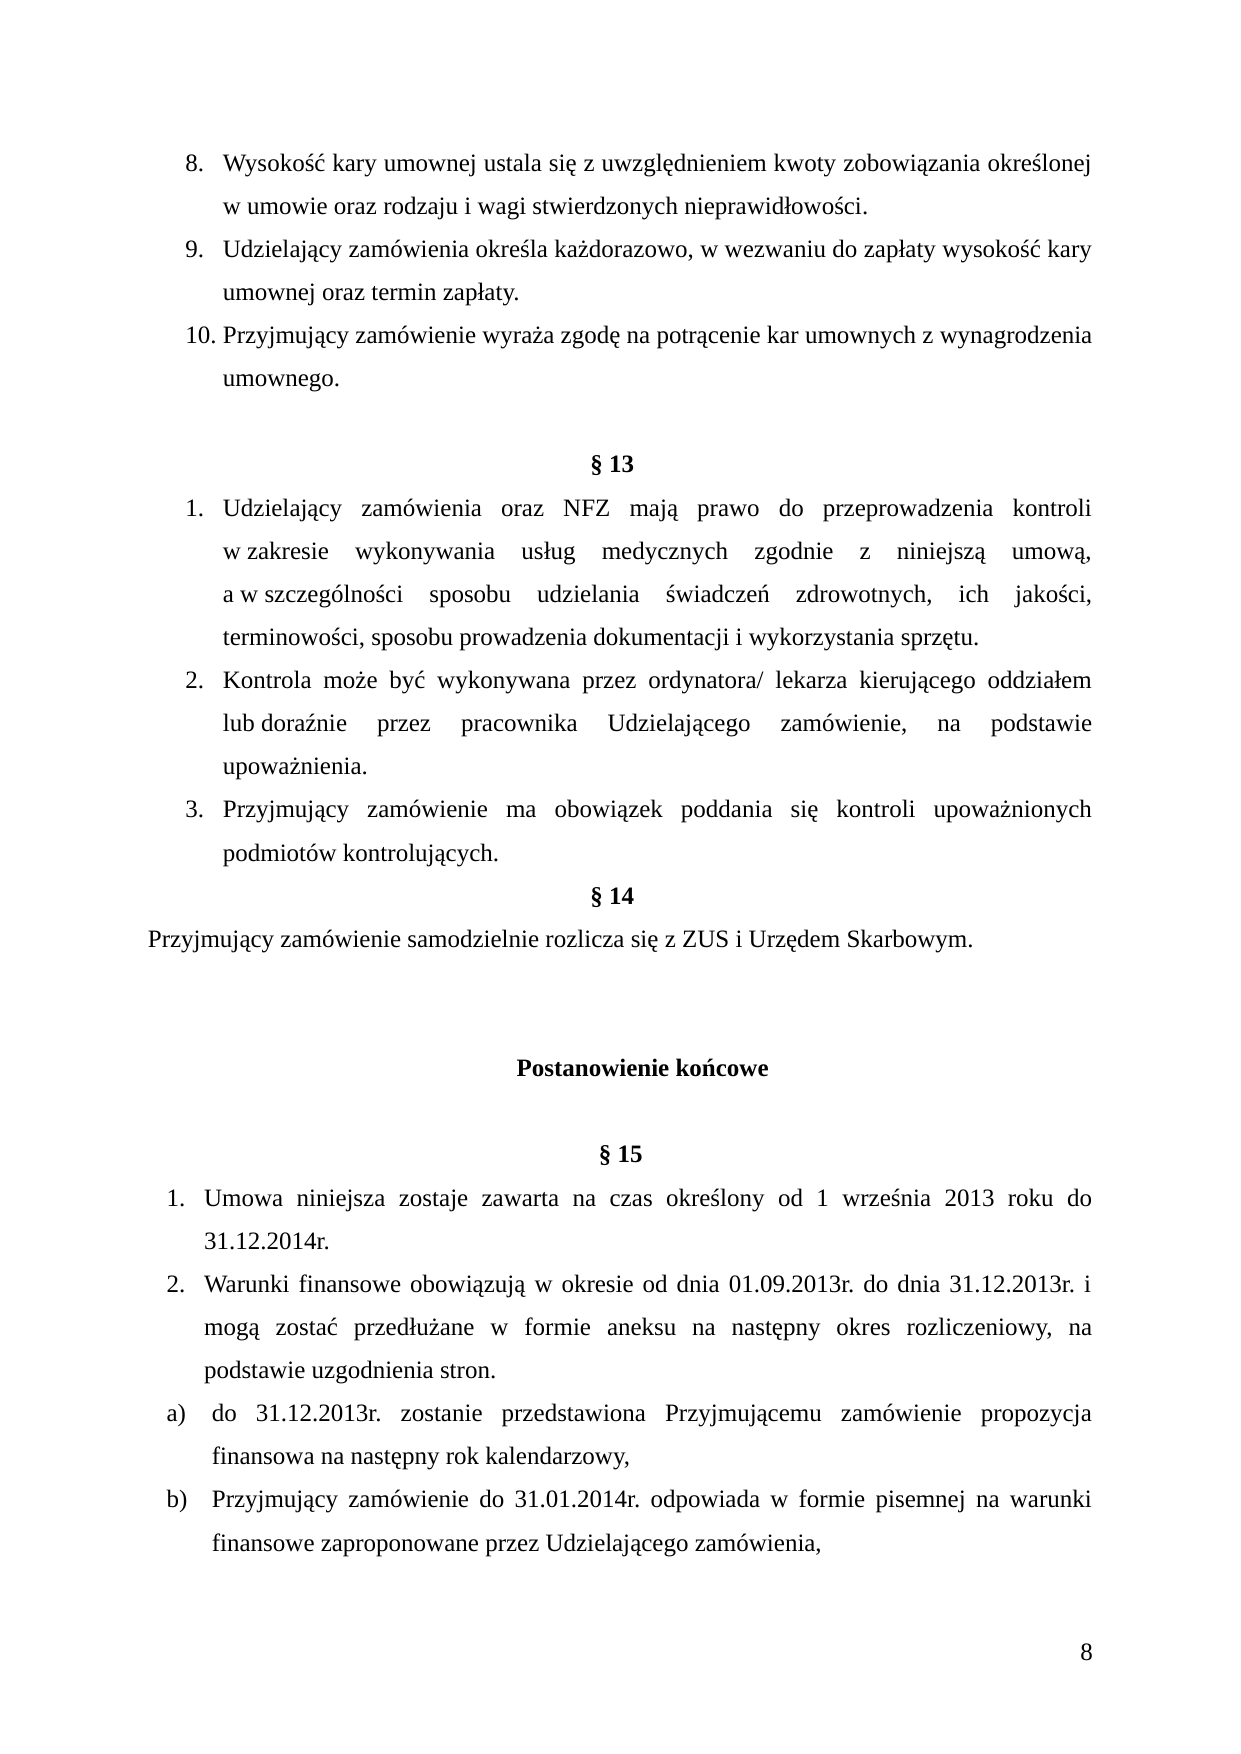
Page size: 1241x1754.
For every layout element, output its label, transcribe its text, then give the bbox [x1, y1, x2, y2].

list Przyjmujący zamówienie do 31.01.2014r. odpowiada w formie pisemnej na warunki finansowe zaproponowane przez Udzielającego zamówienia, [166, 1484, 1093, 1556]
list Przyjmujący zamówienie ma obowiązek poddania się kontroli upoważnionych podmiotów kontrolujących. [185, 794, 1093, 866]
text Postanowienie końcowe [443, 1053, 1093, 1082]
list Umowa niniejsza zostaje zawarta na czas określony od 1 września 2013 roku do 31.12.2014r. [166, 1183, 1093, 1254]
list Wysokość kary umownej ustala się z uwzględnieniem kwoty zobowiązania określonej w umowie oraz rodzaju i wagi stwierdzonych nieprawidłowości. [185, 148, 1093, 219]
list do 31.12.2013r. zostanie przedstawiona Przyjmującemu zamówienie propozycja finansowa na następny rok kalendarzowy, [166, 1398, 1093, 1470]
list Kontrola może być wykonywana przez ordynatora/ lekarza kierującego oddziałem lub doraźnie przez pracownika Udzielającego zamówienie, na podstawie upoważnienia. [185, 665, 1093, 780]
text § 13 [516, 449, 1093, 478]
list Udzielający zamówienia oraz NFZ mają prawo do przeprowadzenia kontroli w zakresie wykonywania usług medycznych zgodnie z niniejszą umową, a w szczególności sposobu udzielania świadczeń zdrowotnych, ich jakości, terminowości, sposobu prowadzenia dokumentacji i wykorzystania sprzętu. [185, 493, 1093, 651]
text Przyjmujący zamówienie samodzielnie rozlicza się z ZUS i Urzędem Skarbowym. [148, 924, 1093, 953]
text § 15 [148, 1139, 1093, 1168]
list Udzielający zamówienia określa każdorazowo, w wezwaniu do zapłaty wysokość kary umownej oraz termin zapłaty. [185, 234, 1093, 306]
list Warunki finansowe obowiązują w okresie od dnia 01.09.2013r. do dnia 31.12.2013r. i mogą zostać przedłużane w formie aneksu na następny okres rozliczeniowy, na podstawie uzgodnienia stron. [166, 1269, 1093, 1384]
text § 14 [516, 881, 1093, 909]
list Przyjmujący zamówienie wyraża zgodę na potrącenie kar umownych z wynagrodzenia umownego. [185, 320, 1093, 392]
